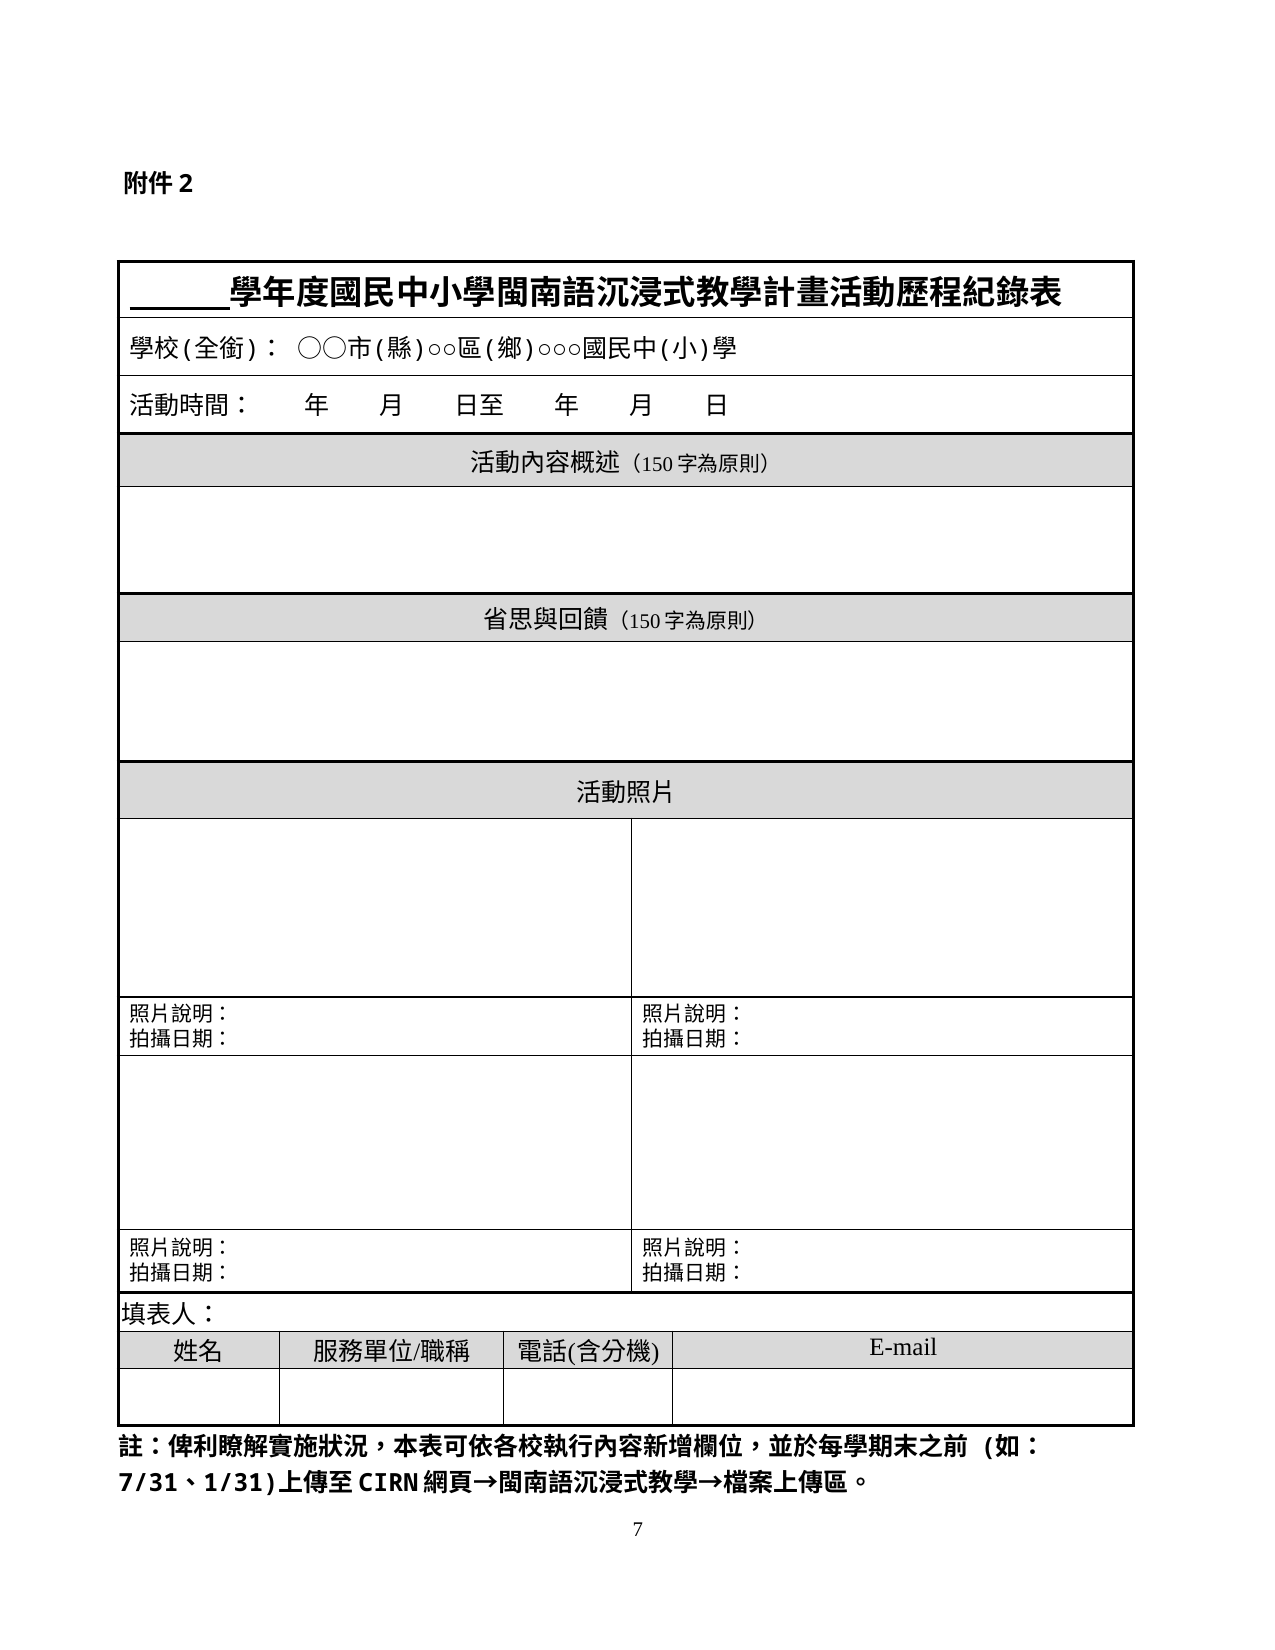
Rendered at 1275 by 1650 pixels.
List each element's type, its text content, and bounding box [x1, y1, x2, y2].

table_cell 照片說明： 拍攝日期： [120, 998, 631, 1054]
text 註：俾利瞭解實施狀況，本表可依各校執行內容新增欄位，並於每學期末之前 (如：7/31、1/31)上傳至CIRN網頁→閩南語沉浸式教學→檔案上傳區。 [118, 1427, 1157, 1499]
table_cell [504, 1369, 672, 1423]
table_cell 活動內容概述（150字為原則） [120, 435, 1132, 486]
table_cell [120, 642, 1132, 759]
table_cell 姓名 [120, 1332, 279, 1368]
table_cell 省思與回饋（150字為原則） [120, 595, 1132, 641]
table_cell 活動時間： 年 月 日至 年 月 日 [120, 376, 1132, 432]
table_cell 服務單位/職稱 [280, 1332, 503, 1368]
table_cell E-mail [673, 1332, 1132, 1368]
text 附件2 [123, 156, 1157, 201]
table_cell 照片說明： 拍攝日期： [632, 998, 1132, 1054]
table_cell 活動照片 [120, 763, 1132, 818]
table_cell [120, 819, 631, 996]
table_cell 電話(含分機) [504, 1332, 672, 1368]
table_cell [673, 1369, 1132, 1423]
table_cell [632, 1056, 1132, 1229]
table_cell [632, 819, 1132, 996]
table_cell [120, 487, 1132, 592]
table_cell 學校(全銜)： ○○市(縣)○○區(鄉)○○○國民中(小)學 [120, 318, 1132, 374]
table_cell 照片說明： 拍攝日期： [120, 1230, 631, 1291]
table_cell [120, 1056, 631, 1229]
table_cell 填表人： [120, 1294, 1132, 1331]
table_cell [280, 1369, 503, 1423]
table_cell [120, 1369, 279, 1423]
table_header 學年度國民中小學閩南語沉浸式教學計畫活動歷程紀錄表 [120, 263, 1132, 317]
table_cell 照片說明： 拍攝日期： [632, 1230, 1132, 1291]
